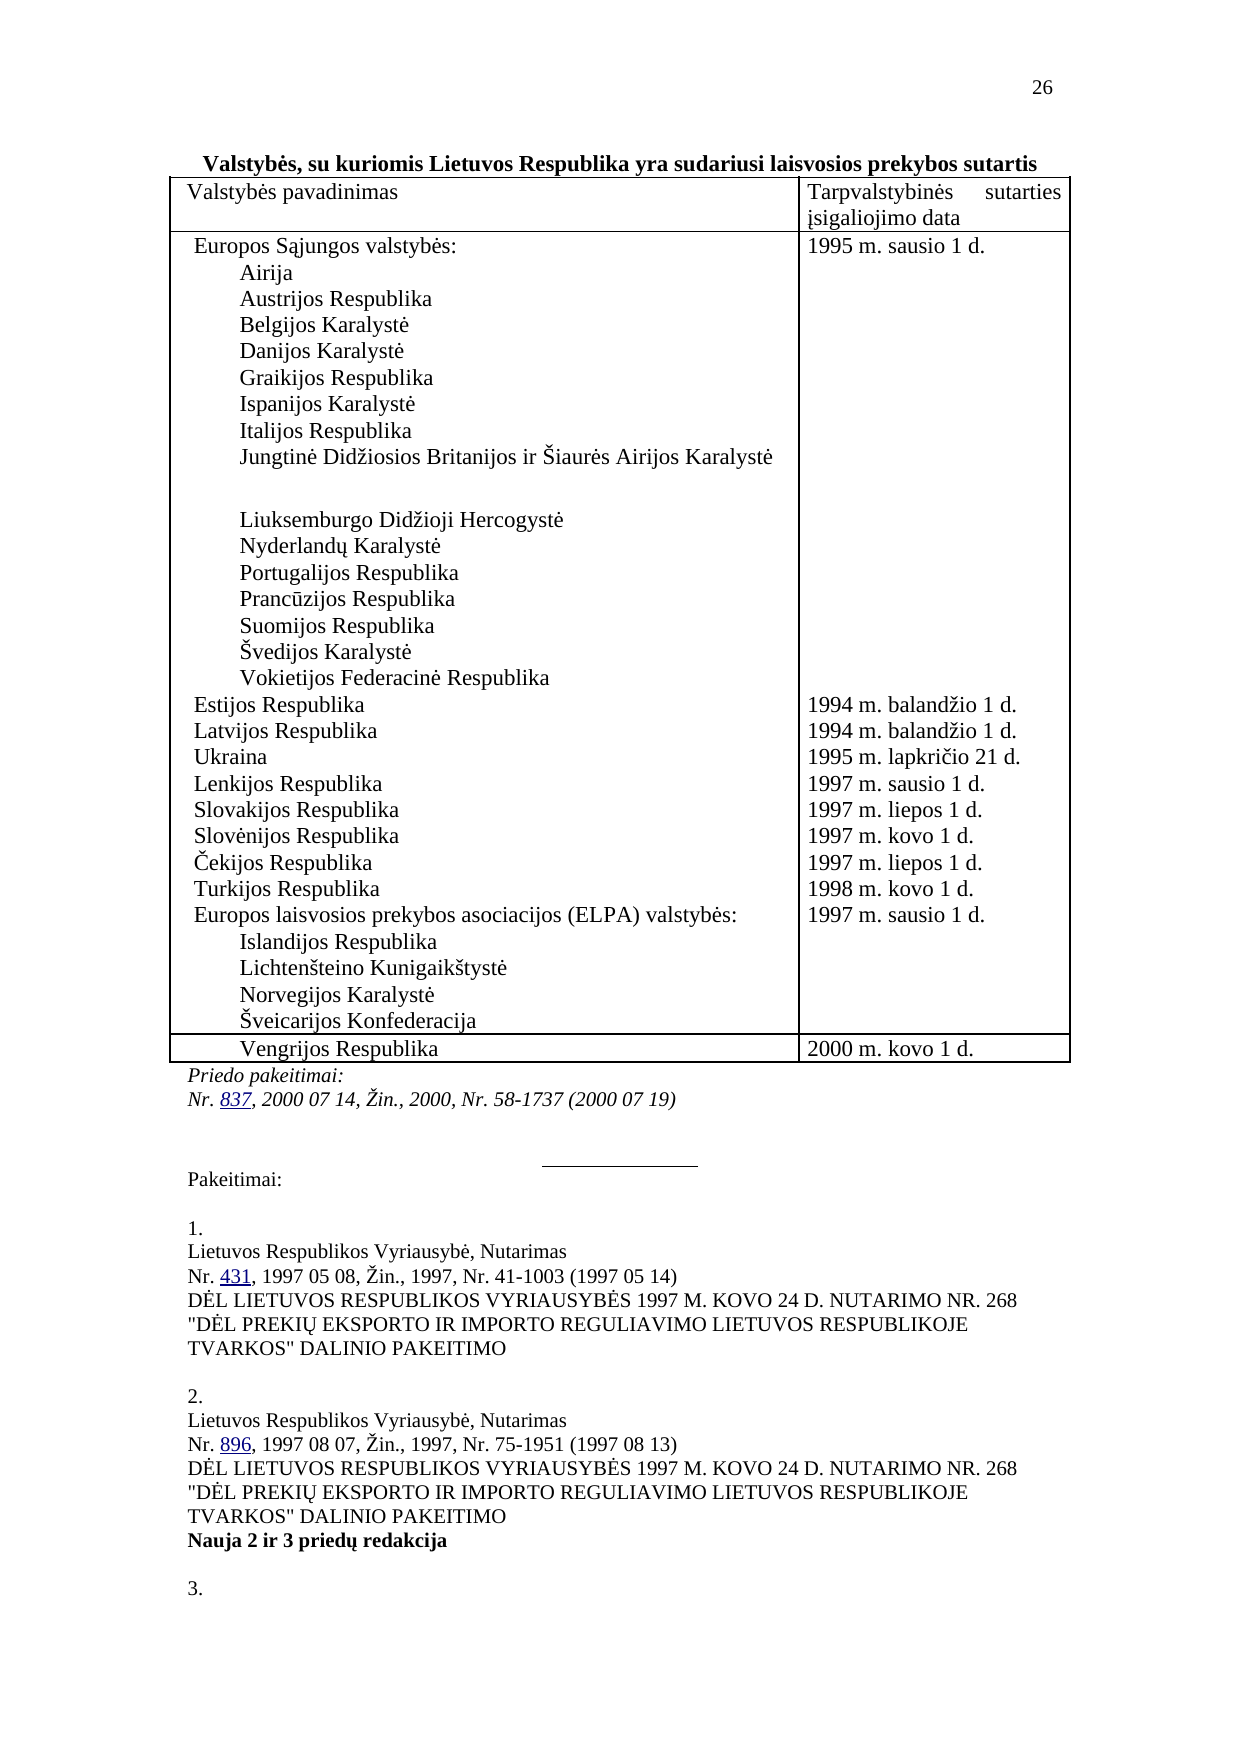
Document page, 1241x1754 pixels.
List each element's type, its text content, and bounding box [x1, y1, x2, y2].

table_cell Vokietijos Federacinė Respublika [171, 664, 798, 691]
table_cell Norvegijos Karalystė [171, 981, 798, 1007]
table_cell [800, 390, 1069, 417]
table_cell [800, 417, 1069, 443]
table_cell 1997 m. sausio 1 d. [800, 902, 1069, 928]
table_cell Lenkijos Respublika [171, 770, 798, 796]
table_cell [800, 338, 1069, 364]
table_cell [800, 1007, 1069, 1033]
table_cell Slovakijos Respublika [171, 796, 798, 822]
table_cell Italijos respublika [171, 417, 798, 443]
table_cell [800, 311, 1069, 338]
subtitle Nauja 2 ir 3 priedų redakcija [187, 1528, 1053, 1552]
table_cell Šveicarijos Konfederacija [171, 1007, 798, 1033]
text 2. [187, 1384, 1053, 1408]
text Pakeitimai: [187, 1167, 1053, 1191]
table_cell Austrijos respublika [171, 285, 798, 311]
table_cell [800, 585, 1069, 612]
table_cell 1995 m. lapkričio 21 d. [800, 744, 1069, 770]
table_cell ispanijos Karalystė [171, 390, 798, 417]
text DĖL LIETUVOS RESPUBLIKOS VYRIAUSYBĖS 1997 M. KOVO 24 D. NUTARIMO NR. 268 "DĖL PREKIŲ EKSPORTO IR IMPORTO REGULIAVIMO LIETUVOS RESPUBLIKOJE TVARKOS" DALINIO PAKEITIMO [187, 1288, 1053, 1360]
table_cell Prancūzijos Respublika [171, 585, 798, 612]
table_cell Ukraina [171, 744, 798, 770]
table_cell 1997 m. liepos 1 d. [800, 849, 1069, 875]
table_cell Portugalijos Respublika [171, 559, 798, 585]
table_cell Estijos Respublika [171, 691, 798, 717]
table_cell [800, 506, 1069, 533]
table_cell [800, 664, 1069, 691]
text 1. [187, 1215, 1053, 1239]
table_cell 1995 m. sausio 1 d. [800, 232, 1069, 258]
table_cell [800, 928, 1069, 954]
table_cell 1997 m. kovo 1 d. [800, 823, 1069, 849]
table_cell Europos laisvosios prekybos asociacijos (ELPA) valstybės: [171, 902, 798, 928]
text Nr. 837, 2000 07 14, Žin., 2000, Nr. 58-1737 (2000 07 19) [187, 1087, 1053, 1111]
table_cell Čekijos Respublika [171, 849, 798, 875]
table_cell [800, 638, 1069, 664]
table_cell Jungtinė Didžiosios Britanijos ir šiaurės Airijos karalystė [171, 443, 798, 506]
table_cell Latvijos Respublika [171, 717, 798, 743]
table_cell Airija [171, 259, 798, 285]
table_cell Suomijos Respublika [171, 612, 798, 638]
table_header Tarpvalstybinės sutarties įsigaliojimo data [800, 178, 1069, 231]
table_cell Švedijos Karalystė [171, 638, 798, 664]
text Priedo pakeitimai: [187, 1063, 1053, 1087]
text Nr. 896, 1997 08 07, Žin., 1997, Nr. 75-1951 (1997 08 13) [187, 1432, 1053, 1456]
table_cell [800, 259, 1069, 285]
table_cell [800, 612, 1069, 638]
text DĖL LIETUVOS RESPUBLIKOS VYRIAUSYBĖS 1997 M. KOVO 24 D. NUTARIMO NR. 268 "DĖL PREKIŲ EKSPORTO IR IMPORTO REGULIAVIMO LIETUVOS RESPUBLIKOJE TVARKOS" DALINIO PAKEITIMO [187, 1456, 1053, 1528]
text 3. [187, 1576, 1053, 1600]
table_cell [800, 443, 1069, 506]
table_cell Turkijos Respublika [171, 875, 798, 902]
table_cell 1994 m. balandžio 1 d. [800, 717, 1069, 743]
table_cell [800, 981, 1069, 1007]
table_cell Vengrijos Respublika [171, 1035, 798, 1061]
table_cell [800, 954, 1069, 981]
table_cell 1994 m. balandžio 1 d. [800, 691, 1069, 717]
table_cell Liuksemburgo Didžioji Hercogystė [171, 506, 798, 533]
table_cell Danijos karalystė [171, 338, 798, 364]
table_cell [800, 364, 1069, 390]
table_cell Islandijos Respublika [171, 928, 798, 954]
table_cell [800, 533, 1069, 559]
table_cell Belgijos Karalystė [171, 311, 798, 338]
text Nr. 431, 1997 05 08, Žin., 1997, Nr. 41-1003 (1997 05 14) [187, 1263, 1053, 1288]
subtitle Valstybės, su kuriomis Lietuvos Respublika yra sudariusi laisvosios prekybos sutartis [187, 150, 1053, 176]
table_cell 1997 m. sausio 1 d. [800, 770, 1069, 796]
table_cell Slovėnijos Respublika [171, 823, 798, 849]
table_cell Europos sąjungos valstybės: [171, 232, 798, 258]
text Lietuvos Respublikos Vyriausybė, Nutarimas [187, 1408, 1053, 1432]
text Lietuvos Respublikos Vyriausybė, Nutarimas [187, 1239, 1053, 1263]
table_cell Graikijos respublika [171, 364, 798, 390]
table_cell [800, 559, 1069, 585]
table_header valstybės pavadinimas [171, 178, 798, 231]
table_cell Nyderlandų karalystė [171, 533, 798, 559]
table_cell 1998 m. kovo 1 d. [800, 875, 1069, 902]
table_cell 2000 m. kovo 1 d. [800, 1035, 1069, 1061]
table_cell [800, 285, 1069, 311]
table_cell 1997 m. liepos 1 d. [800, 796, 1069, 822]
table_cell Lichtenšteino Kunigaikštystė [171, 954, 798, 981]
